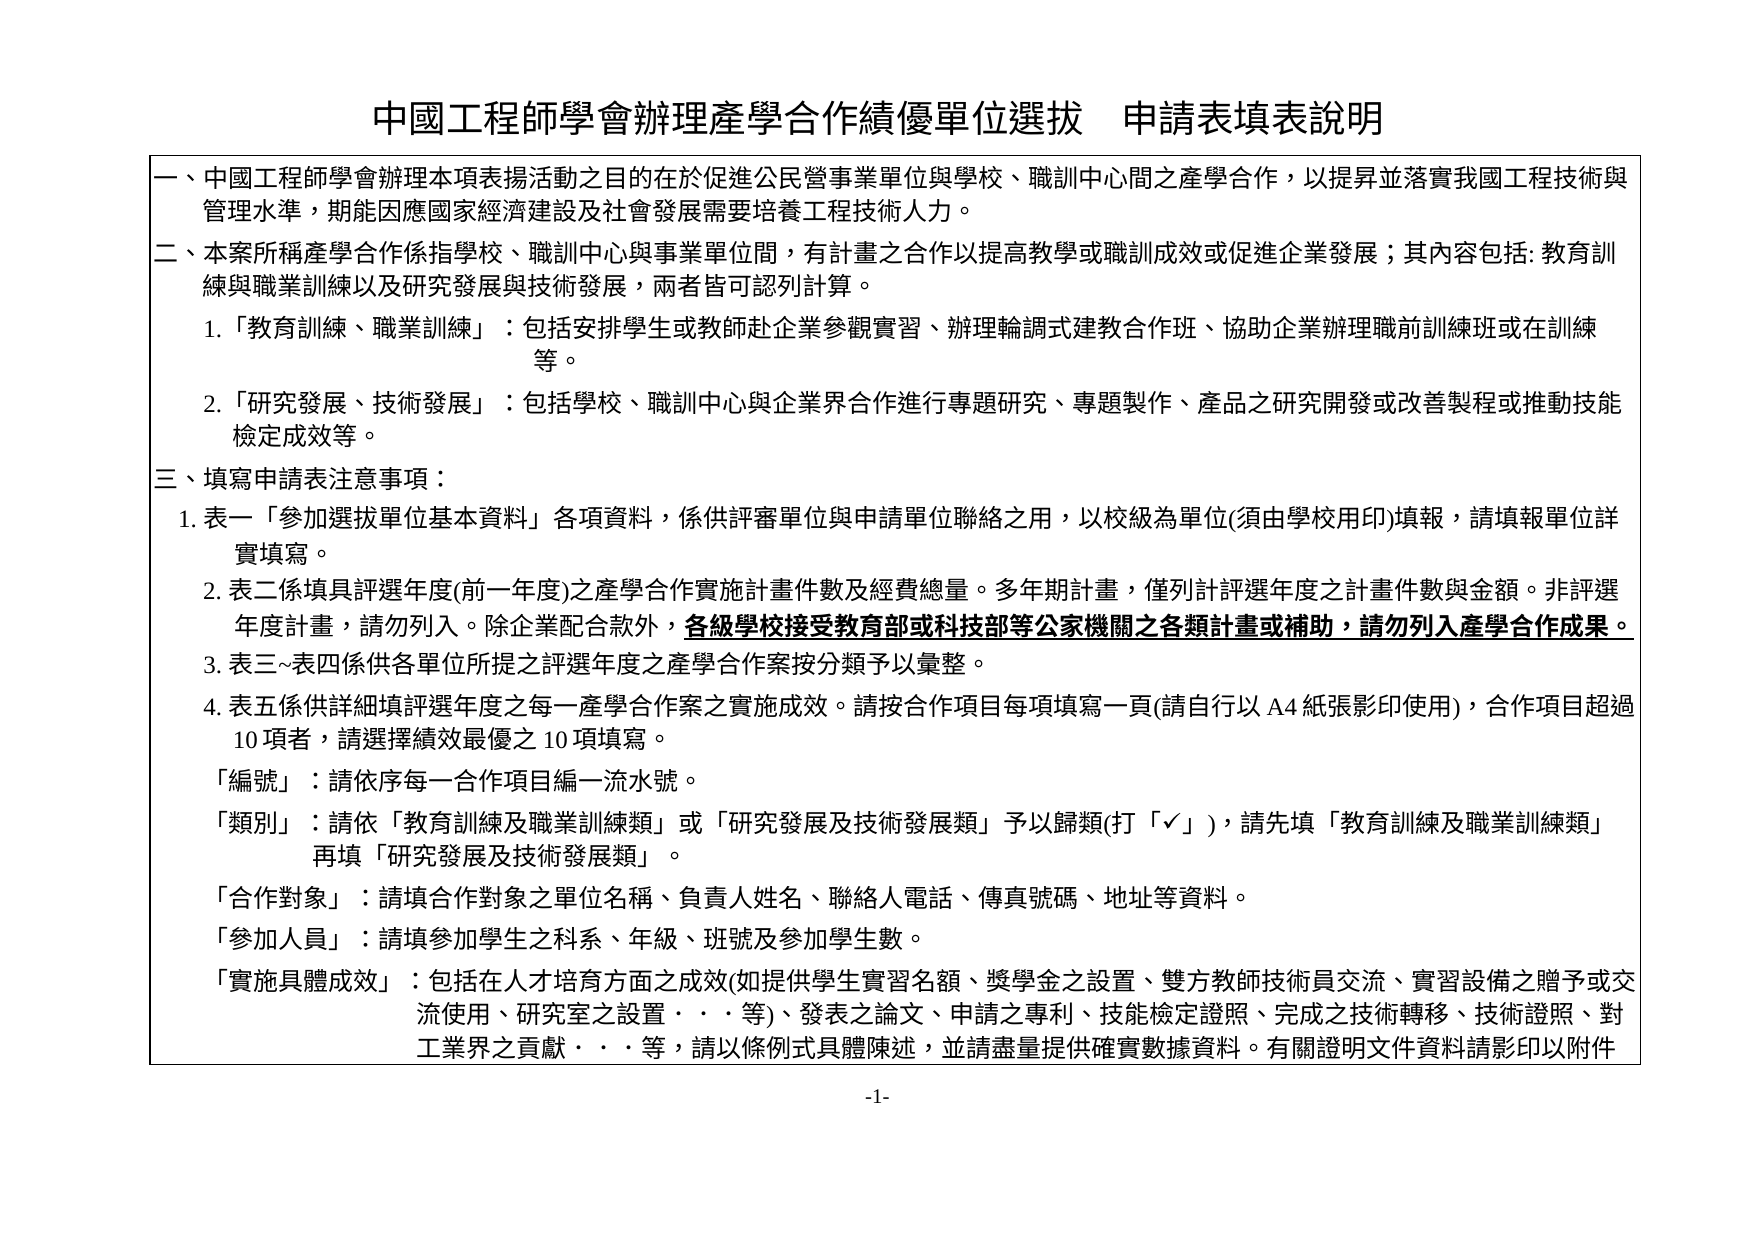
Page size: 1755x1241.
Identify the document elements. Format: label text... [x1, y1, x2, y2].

text 中國工程師學會辦理產學合作績優單位選拔 申請表填表說明 [150, 89, 1604, 143]
table_header 一、中國工程師學會辦理本項表揚活動之目的在於促進公民營事業單位與學校、職訓中心間之產學合作，以提昇並落實我國工程技術與管理水準，期能因應國家經濟建設及社會發展需要培養工程技術人力。 二、本案所稱產學合作係指學校、職訓中心與事業單位間，有計畫之合作以提高教學或職訓成效或促進企業發展；其內容包括: 教育訓練與職業訓練以及研究發展與技術發展，兩者皆可認列計算。 1.「教育訓練、職業訓練」：包括安排學生或教師赴企業參觀實習、辦理輪調式建教合作班、協助企業辦理職前訓練班或在訓練等。 2.「研究發展、技術發展」：包括學校、職訓中心與企業界合作進行專題研究、專題製作、產品之研究開發或改善製程或推動技能檢定成效等。 三、填寫申請表注意事項： 1. 表一「參加選拔單位基本資料」各項資料，係供評審單位與申請單位聯絡之用，以校級為單位(須由學校用印)填報，請填報單位詳實填寫。 2. 表二係填具評選年度(前一年度)之產學合作實施計畫件數及經費總量。多年期計畫，僅列計評選年度之計畫件數與金額。非評選年度計畫，請勿列入。除企業配合款外，各級學校接受教育部或科技部等公家機關之各類計畫或補助，請勿列入產學合作成果。 3. 表三~表四係供各單位所提之評選年度之產學合作案按分類予以彙整。 4. 表五係供詳細填評選年度之每一產學合作案之實施成效。請按合作項目每項填寫一頁(請自行以A4紙張影印使用)，合作項目超過10項者，請選擇績效最優之10項填寫。 「編號」：請依序每一合作項目編一流水號。 「類別」：請依「教育訓練及職業訓練類」或「研究發展及技術發展類」予以歸類(打「」)，請先填「教育訓練及職業訓練類」再填「研究發展及技術發展類」。 「合作對象」：請填合作對象之單位名稱、負責人姓名、聯絡人電話、傳真號碼、地址等資料。 「參加人員」：請填參加學生之科系、年級、班號及參加學生數。 「實施具體成效」：包括在人才培育方面之成效(如提供學生實習名額、獎學金之設置、雙方教師技術員交流、實習設備之贈予或交流使用、研究室之設置．．．等)、發表之論文、申請之專利、技能檢定證照、完成之技術轉移、技術證照、對工業界之貢獻．．．等，請以條例式具體陳述，並請盡量提供確實數據資料。有關證明文件資料請影印以附件 [151, 156, 1640, 1064]
